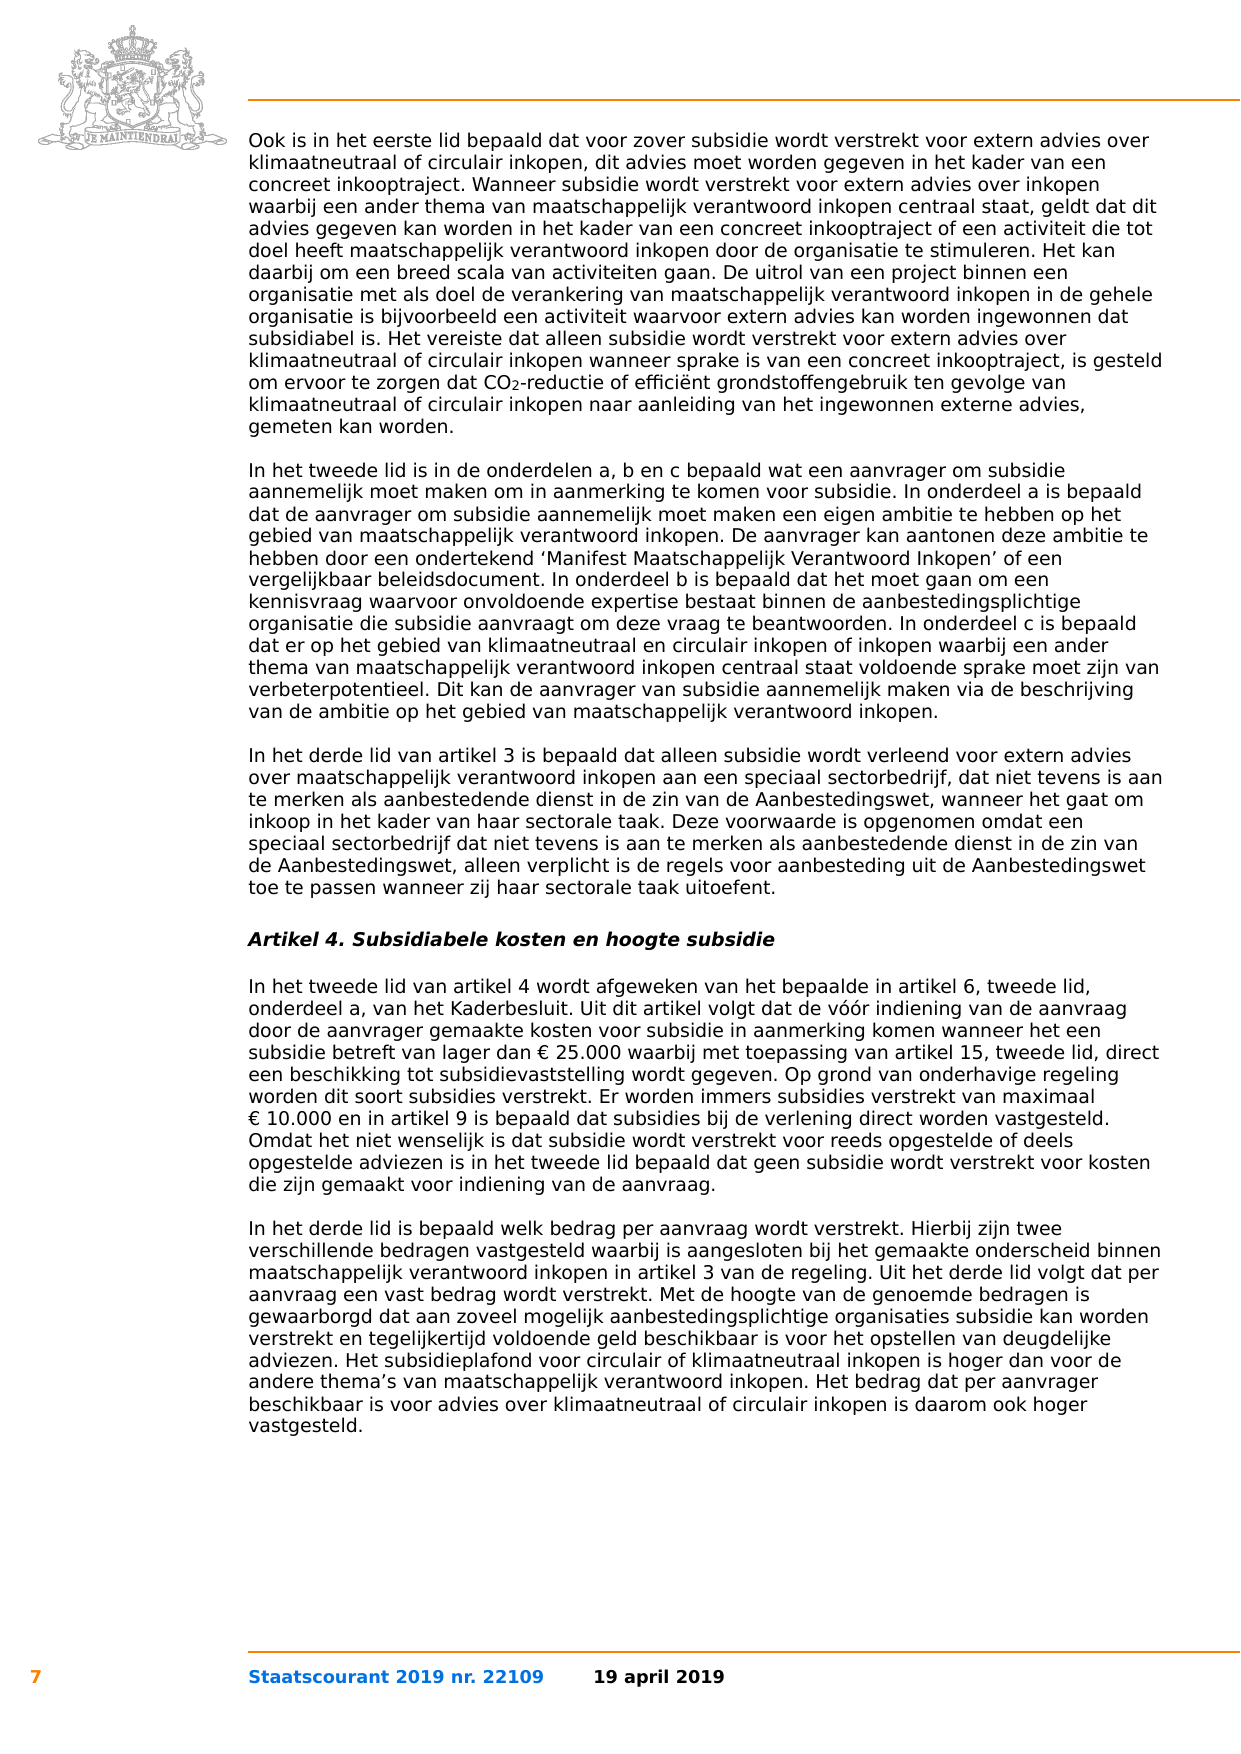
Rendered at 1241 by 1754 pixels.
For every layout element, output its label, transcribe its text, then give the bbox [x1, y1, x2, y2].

picture [38, 25, 227, 150]
text Ook is in het eerste lid bepaald dat voor zover subsidie wordt verstrekt voor extern advies over klimaatneutraal of circulair inkopen, dit advies moet worden gegeven in het kader van een concreet inkooptraject. Wanneer subsidie wordt verstrekt voor extern advies over inkopen waarbij een ander thema van maatschappelijk verantwoord inkopen centraal staat, geldt dat dit advies gegeven kan worden in het kader van een concreet inkooptraject of een activiteit die tot doel heeft maatschappelijk verantwoord inkopen door de organisatie te stimuleren. Het kan daarbij om een breed scala van activiteiten gaan. De uitrol van een project binnen een organisatie met als doel de verankering van maatschappelijk verantwoord inkopen in de gehele organisatie is bijvoorbeeld een activiteit waarvoor extern advies kan worden ingewonnen dat subsidiabel is. Het vereiste dat alleen subsidie wordt verstrekt voor extern advies over klimaatneutraal of circulair inkopen wanneer sprake is van een concreet inkooptraject, is gesteld om ervoor te zorgen dat CO2-reductie of efficiënt grondstoffengebruik ten gevolge van klimaatneutraal of circulair inkopen naar aanleiding van het ingewonnen externe advies, gemeten kan worden. [248, 130, 1163, 438]
text In het derde lid is bepaald welk bedrag per aanvraag wordt verstrekt. Hierbij zijn twee verschillende bedragen vastgesteld waarbij is aangesloten bij het gemaakte onderscheid binnen maatschappelijk verantwoord inkopen in artikel 3 van de regeling. Uit het derde lid volgt dat per aanvraag een vast bedrag wordt verstrekt. Met de hoogte van de genoemde bedragen is gewaarborgd dat aan zoveel mogelijk aanbestedingsplichtige organisaties subsidie kan worden verstrekt en tegelijkertijd voldoende geld beschikbaar is voor het opstellen van deugdelijke adviezen. Het subsidieplafond voor circulair of klimaatneutraal inkopen is hoger dan voor de andere thema’s van maatschappelijk verantwoord inkopen. Het bedrag dat per aanvrager beschikbaar is voor advies over klimaatneutraal of circulair inkopen is daarom ook hoger vastgesteld. [248, 1218, 1163, 1437]
text In het tweede lid is in de onderdelen a, b en c bepaald wat een aanvrager om subsidie aannemelijk moet maken om in aanmerking te komen voor subsidie. In onderdeel a is bepaald dat de aanvrager om subsidie aannemelijk moet maken een eigen ambitie te hebben op het gebied van maatschappelijk verantwoord inkopen. De aanvrager kan aantonen deze ambitie te hebben door een ondertekend ‘Manifest Maatschappelijk Verantwoord Inkopen’ of een vergelijkbaar beleidsdocument. In onderdeel b is bepaald dat het moet gaan om een kennisvraag waarvoor onvoldoende expertise bestaat binnen de aanbestedingsplichtige organisatie die subsidie aanvraagt om deze vraag te beantwoorden. In onderdeel c is bepaald dat er op het gebied van klimaatneutraal en circulair inkopen of inkopen waarbij een ander thema van maatschappelijk verantwoord inkopen centraal staat voldoende sprake moet zijn van verbeterpotentieel. Dit kan de aanvrager van subsidie aannemelijk maken via de beschrijving van de ambitie op het gebied van maatschappelijk verantwoord inkopen. [248, 459, 1163, 723]
text In het tweede lid van artikel 4 wordt afgeweken van het bepaalde in artikel 6, tweede lid, onderdeel a, van het Kaderbesluit. Uit dit artikel volgt dat de vóór indiening van de aanvraag door de aanvrager gemaakte kosten voor subsidie in aanmerking komen wanneer het een subsidie betreft van lager dan € 25.000 waarbij met toepassing van artikel 15, tweede lid, direct een beschikking tot subsidievaststelling wordt gegeven. Op grond van onderhavige regeling worden dit soort subsidies verstrekt. Er worden immers subsidies verstrekt van maximaal € 10.000 en in artikel 9 is bepaald dat subsidies bij de verlening direct worden vastgesteld. Omdat het niet wenselijk is dat subsidie wordt verstrekt voor reeds opgestelde of deels opgestelde adviezen is in het tweede lid bepaald dat geen subsidie wordt verstrekt voor kosten die zijn gemaakt voor indiening van de aanvraag. [248, 976, 1163, 1196]
text In het derde lid van artikel 3 is bepaald dat alleen subsidie wordt verleend voor extern advies over maatschappelijk verantwoord inkopen aan een speciaal sectorbedrijf, dat niet tevens is aan te merken als aanbestedende dienst in de zin van de Aanbestedingswet, wanneer het gaat om inkoop in het kader van haar sectorale taak. Deze voorwaarde is opgenomen omdat een speciaal sectorbedrijf dat niet tevens is aan te merken als aanbestedende dienst in de zin van de Aanbestedingswet, alleen verplicht is de regels voor aanbesteding uit de Aanbestedingswet toe te passen wanneer zij haar sectorale taak uitoefent. [248, 745, 1163, 899]
subtitle Artikel 4. Subsidiabele kosten en hoogte subsidie [248, 929, 1163, 951]
